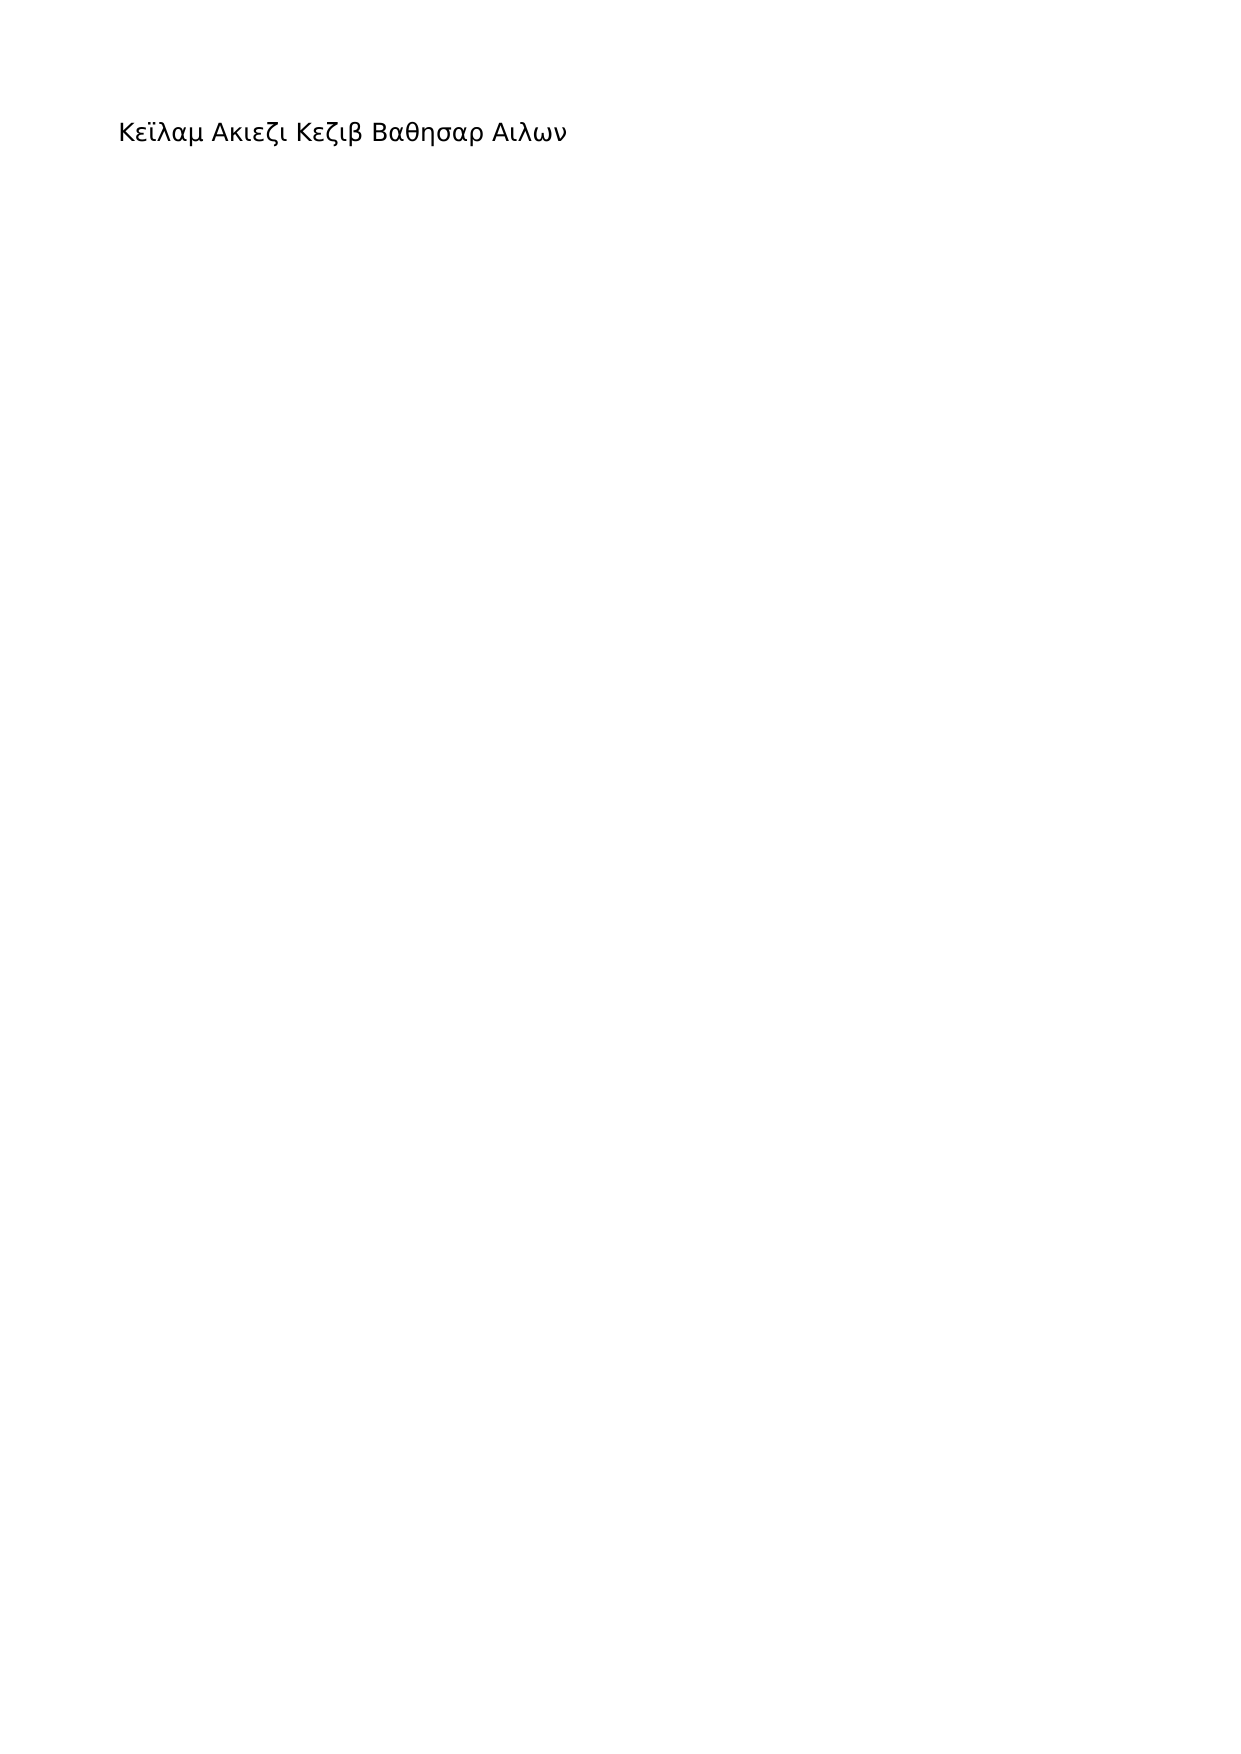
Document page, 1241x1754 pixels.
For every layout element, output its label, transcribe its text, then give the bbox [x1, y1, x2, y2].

text Κεϊλαμ Ακιεζι Κεζιβ Βαθησαρ Αιλων [118, 118, 1122, 147]
